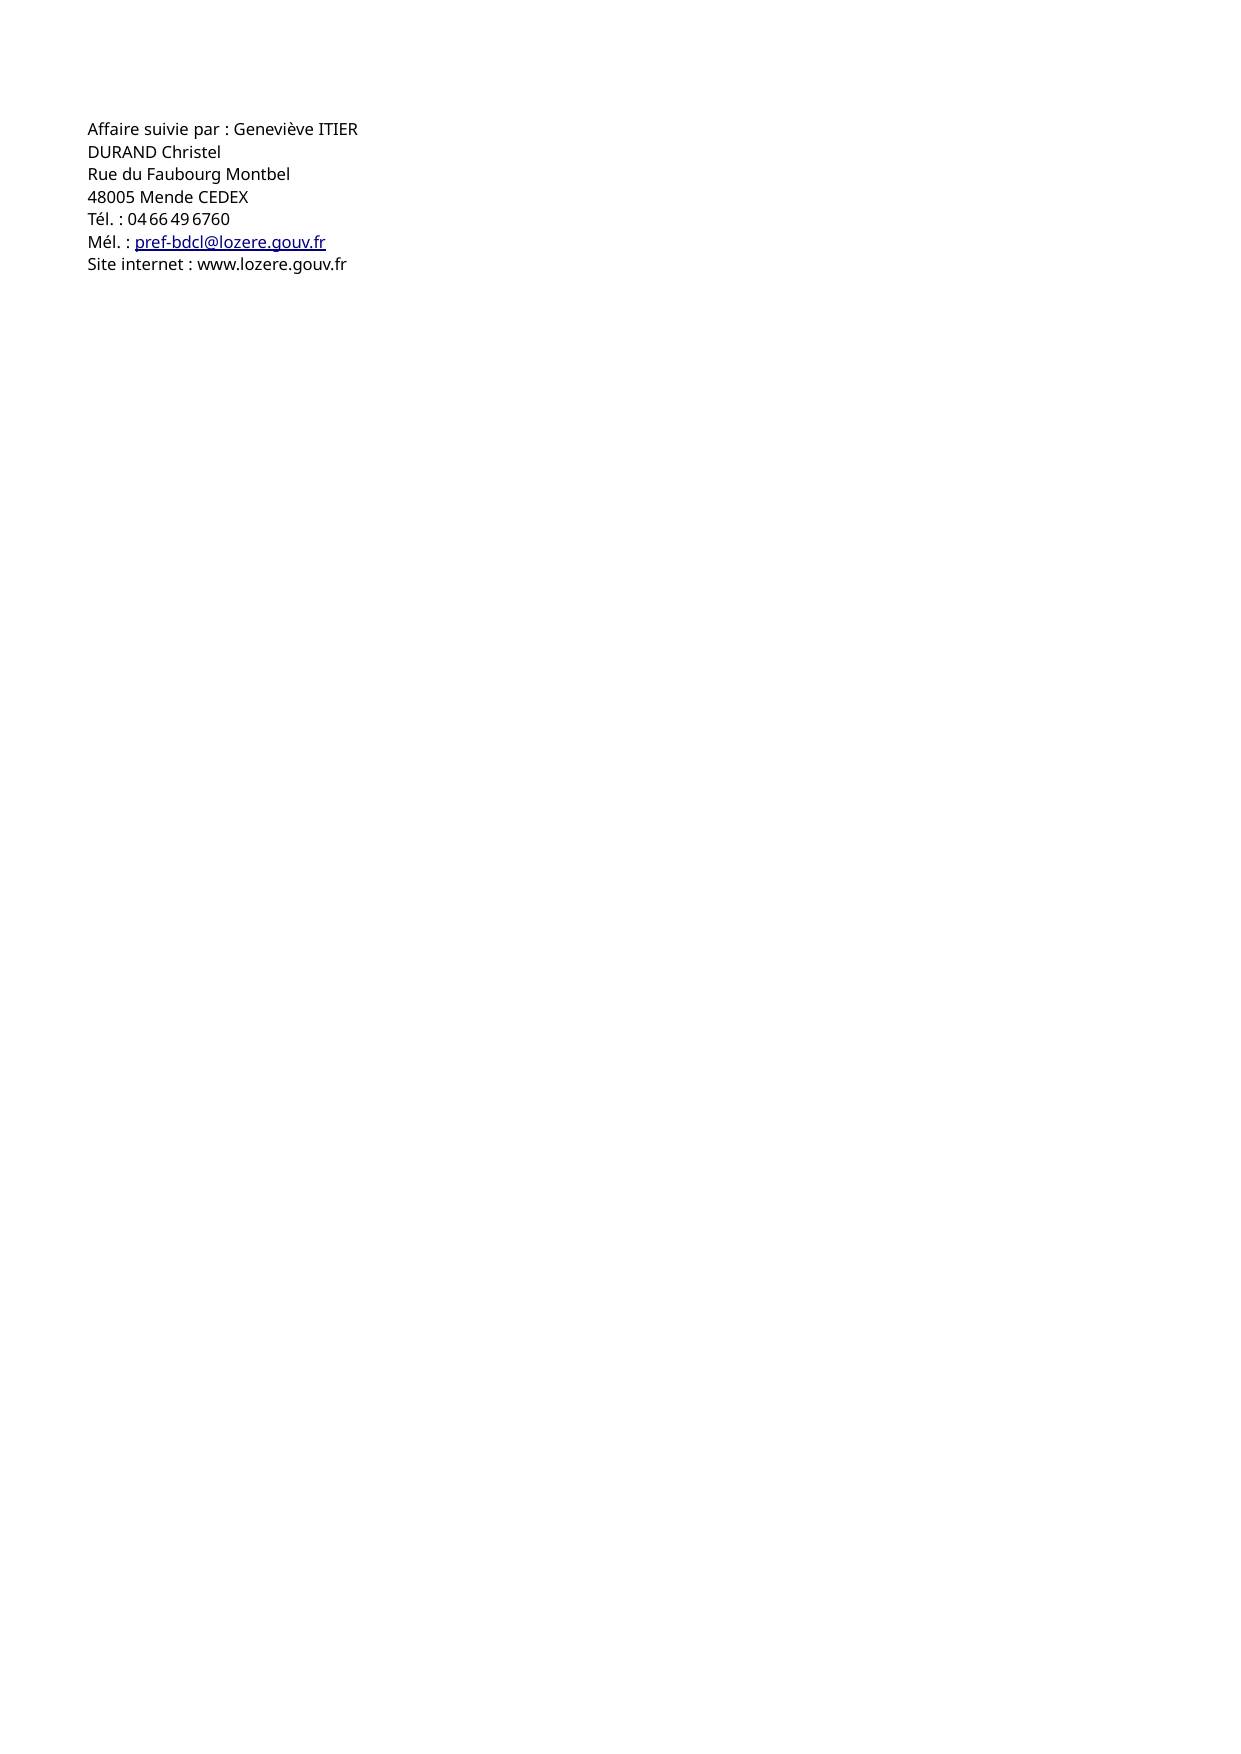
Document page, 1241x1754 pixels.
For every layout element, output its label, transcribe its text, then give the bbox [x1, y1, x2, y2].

text Affaire suivie par : Geneviève ITIER [87, 118, 1157, 141]
text Mél. : pref-bdcl@lozere.gouv.fr [87, 231, 1157, 253]
text Tél. : 04 66 49 6760 [87, 208, 1157, 231]
text Site internet : www.lozere.gouv.fr [87, 253, 1157, 276]
text Rue du Faubourg Montbel [87, 163, 1157, 186]
text DURAND Christel [87, 141, 1157, 163]
text 48005 Mende CEDEX [87, 186, 1157, 208]
